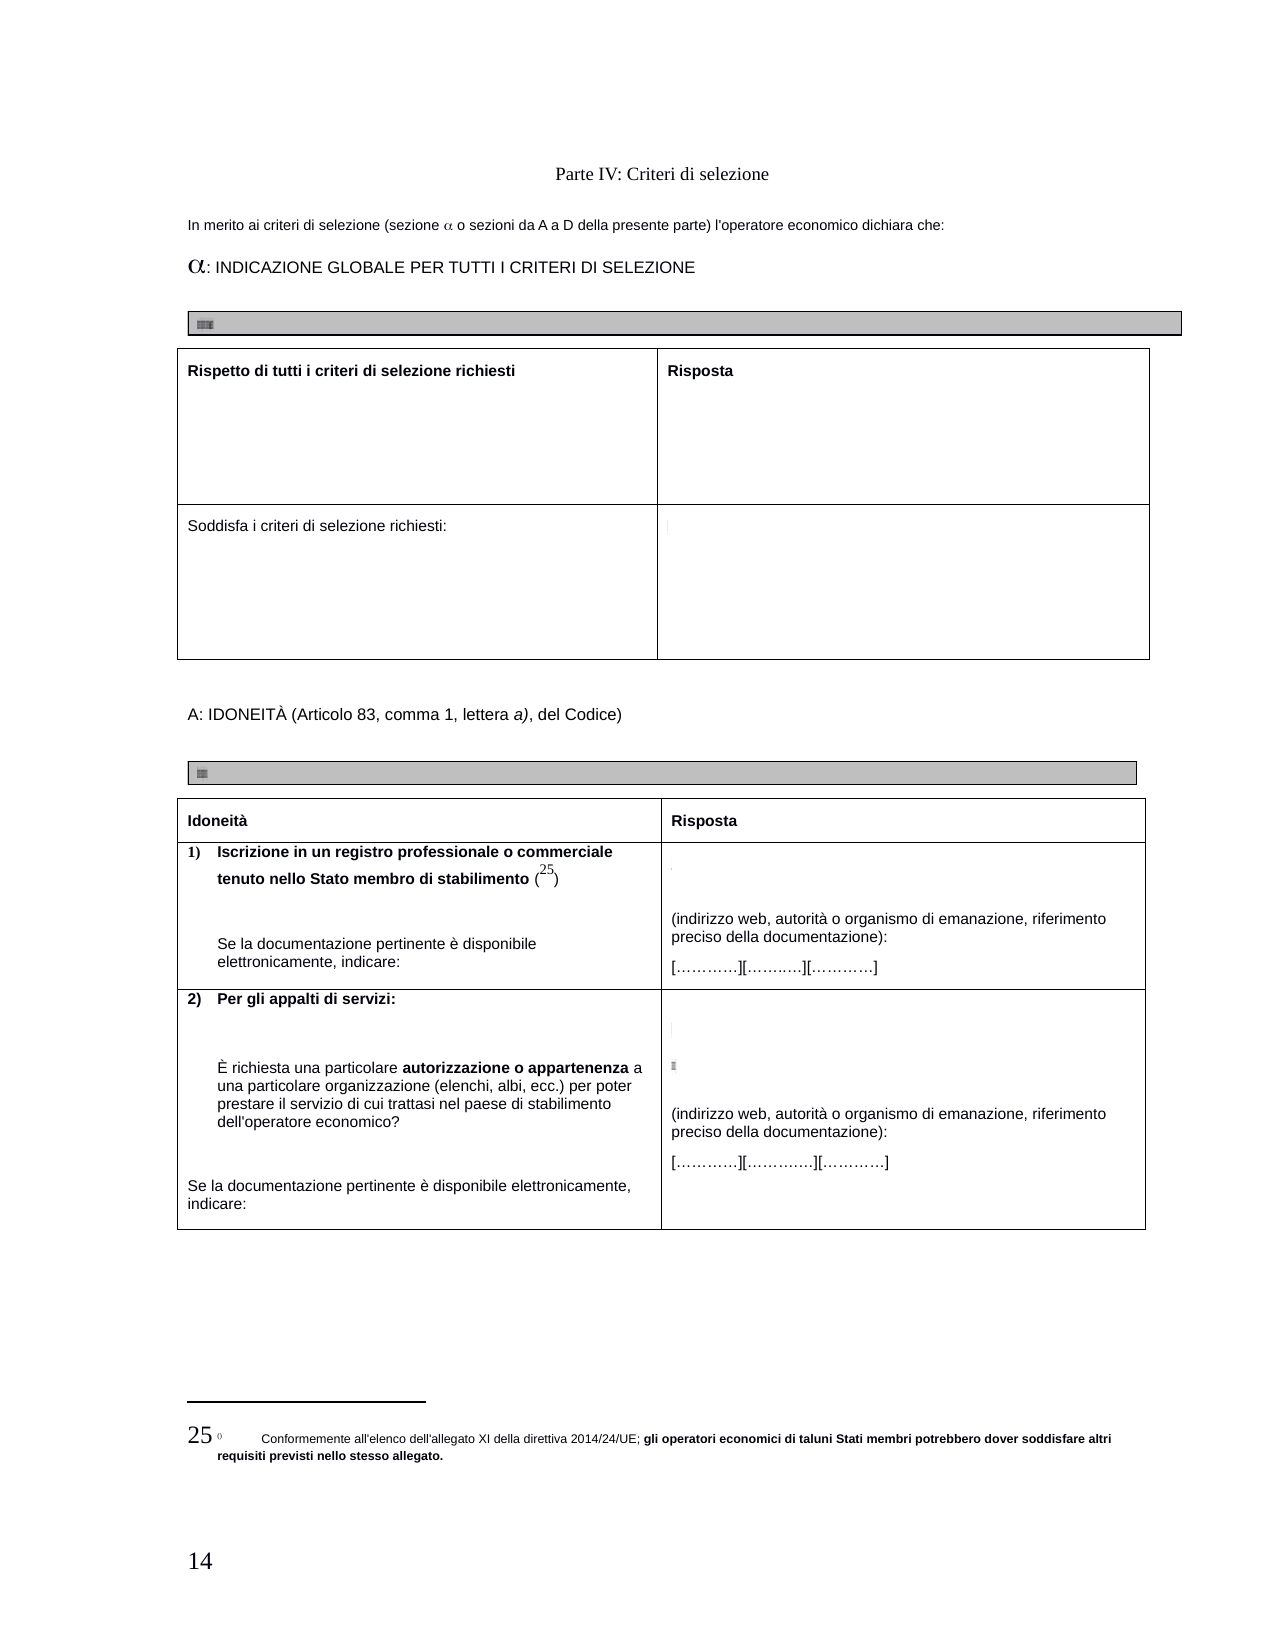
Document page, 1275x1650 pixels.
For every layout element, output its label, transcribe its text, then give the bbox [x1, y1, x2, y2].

table_cell [………….…] (indirizzo web, autorità o organismo di emanazione, riferimento preciso della documentazione): […………][……..…][…………] [662, 843, 1145, 988]
table_cell Iscrizione in un registro professionale o commerciale tenuto nello Stato membro di stabilimento () Se la documentazione pertinente è disponibile elettronicamente, indicare: [178, 843, 661, 988]
table_header Idoneità [178, 799, 661, 842]
text L'operatore economico deve compilare questo campo solo se l'amministrazione aggiudicatrice o l'ente aggiudicatore ha indicato nell'avviso o bando pertinente o nei documenti di gara ivi citati che l'operatore economico può limitarsi a compilare la sezione  della parte IV senza compilare nessun'altra sezione della parte IV: [189, 312, 1181, 334]
text Tale Sezione è da compilare solo se le informazioni sono state richieste espressamente dall’amministrazione aggiudicatrice o dall’ente aggiudicatore nell’avviso o bando pertinente o nei documenti di gara. [189, 762, 1136, 784]
table_header Risposta [658, 349, 1149, 503]
table_cell Per gli appalti di servizi: È richiesta una particolare autorizzazione o appartenenza a una particolare organizzazione (elenchi, albi, ecc.) per poter prestare il servizio di cui trattasi nel paese di stabilimento dell'operatore economico? Se la documentazione pertinente è disponibile elettronicamente, indicare: [178, 990, 661, 1229]
title A: Idoneità (Articolo 83, comma 1, lettera a), del Codice) [187, 704, 1137, 723]
table_cell [ ] Sì [ ] No [658, 505, 1149, 659]
table_header Risposta [662, 799, 1145, 842]
text Parte IV: Criteri di selezione [187, 162, 1137, 184]
title : Indicazione globale per tutti i criteri di selezione [187, 253, 1137, 279]
text In merito ai criteri di selezione (sezione  o sezioni da A a D della presente parte) l'operatore economico dichiara che: [187, 217, 1137, 234]
table_cell [ ] Sì [ ] No In caso affermativo, specificare quale documentazione e se l'operatore economico ne dispone: [ …] [ ] Sì [ ] No (indirizzo web, autorità o organismo di emanazione, riferimento preciso della documentazione): […………][……….…][…………] [662, 990, 1145, 1229]
table_header Rispetto di tutti i criteri di selezione richiesti [178, 349, 657, 503]
table_cell Soddisfa i criteri di selezione richiesti: [178, 505, 657, 659]
